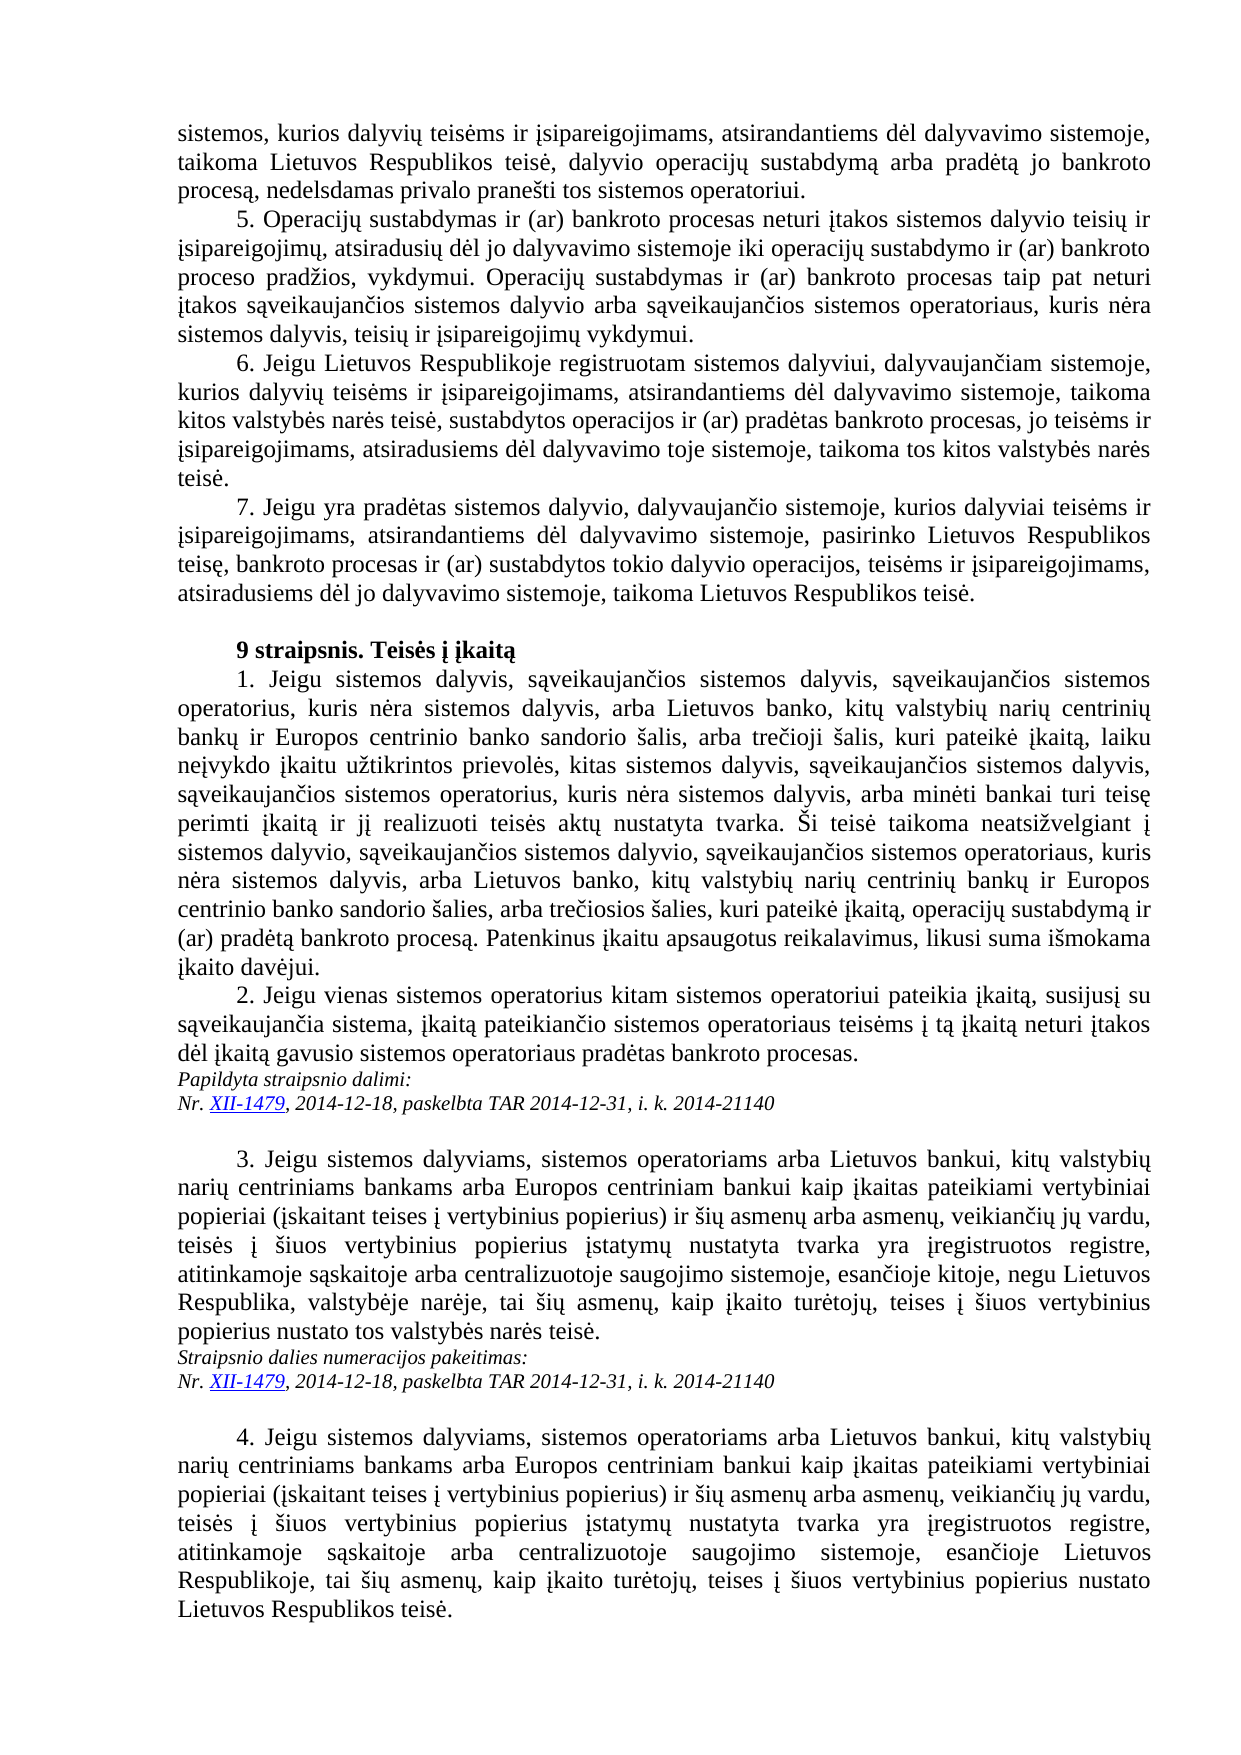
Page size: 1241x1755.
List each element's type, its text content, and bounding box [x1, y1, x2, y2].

text 4. Jeigu sistemos dalyviams, sistemos operatoriams arba Lietuvos bankui, kitų valstybių narių centriniams bankams arba Europos centriniam bankui kaip įkaitas pateikiami vertybiniai popieriai (įskaitant teises į vertybinius popierius) ir šių asmenų arba asmenų, veikiančių jų vardu, teisės į šiuos vertybinius popierius įstatymų nustatyta tvarka yra įregistruotos registre, atitinkamoje sąskaitoje arba centralizuotoje saugojimo sistemoje, esančioje Lietuvos Respublikoje, tai šių asmenų, kaip įkaito turėtojų, teises į šiuos vertybinius popierius nustato Lietuvos Respublikos teisė. [177, 1422, 1152, 1623]
text Nr. XII-1479, 2014-12-18, paskelbta TAR 2014-12-31, i. k. 2014-21140 [177, 1369, 1152, 1393]
text sistemos, kurios dalyvių teisėms ir įsipareigojimams, atsirandantiems dėl dalyvavimo sistemoje, taikoma Lietuvos Respublikos teisė, dalyvio operacijų sustabdymą arba pradėtą jo bankroto procesą, nedelsdamas privalo pranešti tos sistemos operatoriui. [177, 118, 1152, 204]
text 3. Jeigu sistemos dalyviams, sistemos operatoriams arba Lietuvos bankui, kitų valstybių narių centriniams bankams arba Europos centriniam bankui kaip įkaitas pateikiami vertybiniai popieriai (įskaitant teises į vertybinius popierius) ir šių asmenų arba asmenų, veikiančių jų vardu, teisės į šiuos vertybinius popierius įstatymų nustatyta tvarka yra įregistruotos registre, atitinkamoje sąskaitoje arba centralizuotoje saugojimo sistemoje, esančioje kitoje, negu Lietuvos Respublika, valstybėje narėje, tai šių asmenų, kaip įkaito turėtojų, teises į šiuos vertybinius popierius nustato tos valstybės narės teisė. [177, 1144, 1152, 1345]
text 2. Jeigu vienas sistemos operatorius kitam sistemos operatoriui pateikia įkaitą, susijusį su sąveikaujančia sistema, įkaitą pateikiančio sistemos operatoriaus teisėms į tą įkaitą neturi įtakos dėl įkaitą gavusio sistemos operatoriaus pradėtas bankroto procesas. [177, 981, 1152, 1067]
text Straipsnio dalies numeracijos pakeitimas: [177, 1345, 1152, 1369]
text 1. Jeigu sistemos dalyvis, sąveikaujančios sistemos dalyvis, sąveikaujančios sistemos operatorius, kuris nėra sistemos dalyvis, arba Lietuvos banko, kitų valstybių narių centrinių bankų ir Europos centrinio banko sandorio šalis, arba trečioji šalis, kuri pateikė įkaitą, laiku neįvykdo įkaitu užtikrintos prievolės, kitas sistemos dalyvis, sąveikaujančios sistemos dalyvis, sąveikaujančios sistemos operatorius, kuris nėra sistemos dalyvis, arba minėti bankai turi teisę perimti įkaitą ir jį realizuoti teisės aktų nustatyta tvarka. Ši teisė taikoma neatsižvelgiant į sistemos dalyvio, sąveikaujančios sistemos dalyvio, sąveikaujančios sistemos operatoriaus, kuris nėra sistemos dalyvis, arba Lietuvos banko, kitų valstybių narių centrinių bankų ir Europos centrinio banko sandorio šalies, arba trečiosios šalies, kuri pateikė įkaitą, operacijų sustabdymą ir (ar) pradėtą bankroto procesą. Patenkinus įkaitu apsaugotus reikalavimus, likusi suma išmokama įkaito davėjui. [177, 664, 1152, 981]
text 7. Jeigu yra pradėtas sistemos dalyvio, dalyvaujančio sistemoje, kurios dalyviai teisėms ir įsipareigojimams, atsirandantiems dėl dalyvavimo sistemoje, pasirinko Lietuvos Respublikos teisę, bankroto procesas ir (ar) sustabdytos tokio dalyvio operacijos, teisėms ir įsipareigojimams, atsiradusiems dėl jo dalyvavimo sistemoje, taikoma Lietuvos Respublikos teisė. [177, 492, 1152, 607]
text 5. Operacijų sustabdymas ir (ar) bankroto procesas neturi įtakos sistemos dalyvio teisių ir įsipareigojimų, atsiradusių dėl jo dalyvavimo sistemoje iki operacijų sustabdymo ir (ar) bankroto proceso pradžios, vykdymui. Operacijų sustabdymas ir (ar) bankroto procesas taip pat neturi įtakos sąveikaujančios sistemos dalyvio arba sąveikaujančios sistemos operatoriaus, kuris nėra sistemos dalyvis, teisių ir įsipareigojimų vykdymui. [177, 204, 1152, 348]
text Papildyta straipsnio dalimi: [177, 1067, 1152, 1091]
text 6. Jeigu Lietuvos Respublikoje registruotam sistemos dalyviui, dalyvaujančiam sistemoje, kurios dalyvių teisėms ir įsipareigojimams, atsirandantiems dėl dalyvavimo sistemoje, taikoma kitos valstybės narės teisė, sustabdytos operacijos ir (ar) pradėtas bankroto procesas, jo teisėms ir įsipareigojimams, atsiradusiems dėl dalyvavimo toje sistemoje, taikoma tos kitos valstybės narės teisė. [177, 348, 1152, 492]
text Nr. XII-1479, 2014-12-18, paskelbta TAR 2014-12-31, i. k. 2014-21140 [177, 1091, 1152, 1115]
text 9 straipsnis. Teisės į įkaitą [177, 636, 1152, 664]
